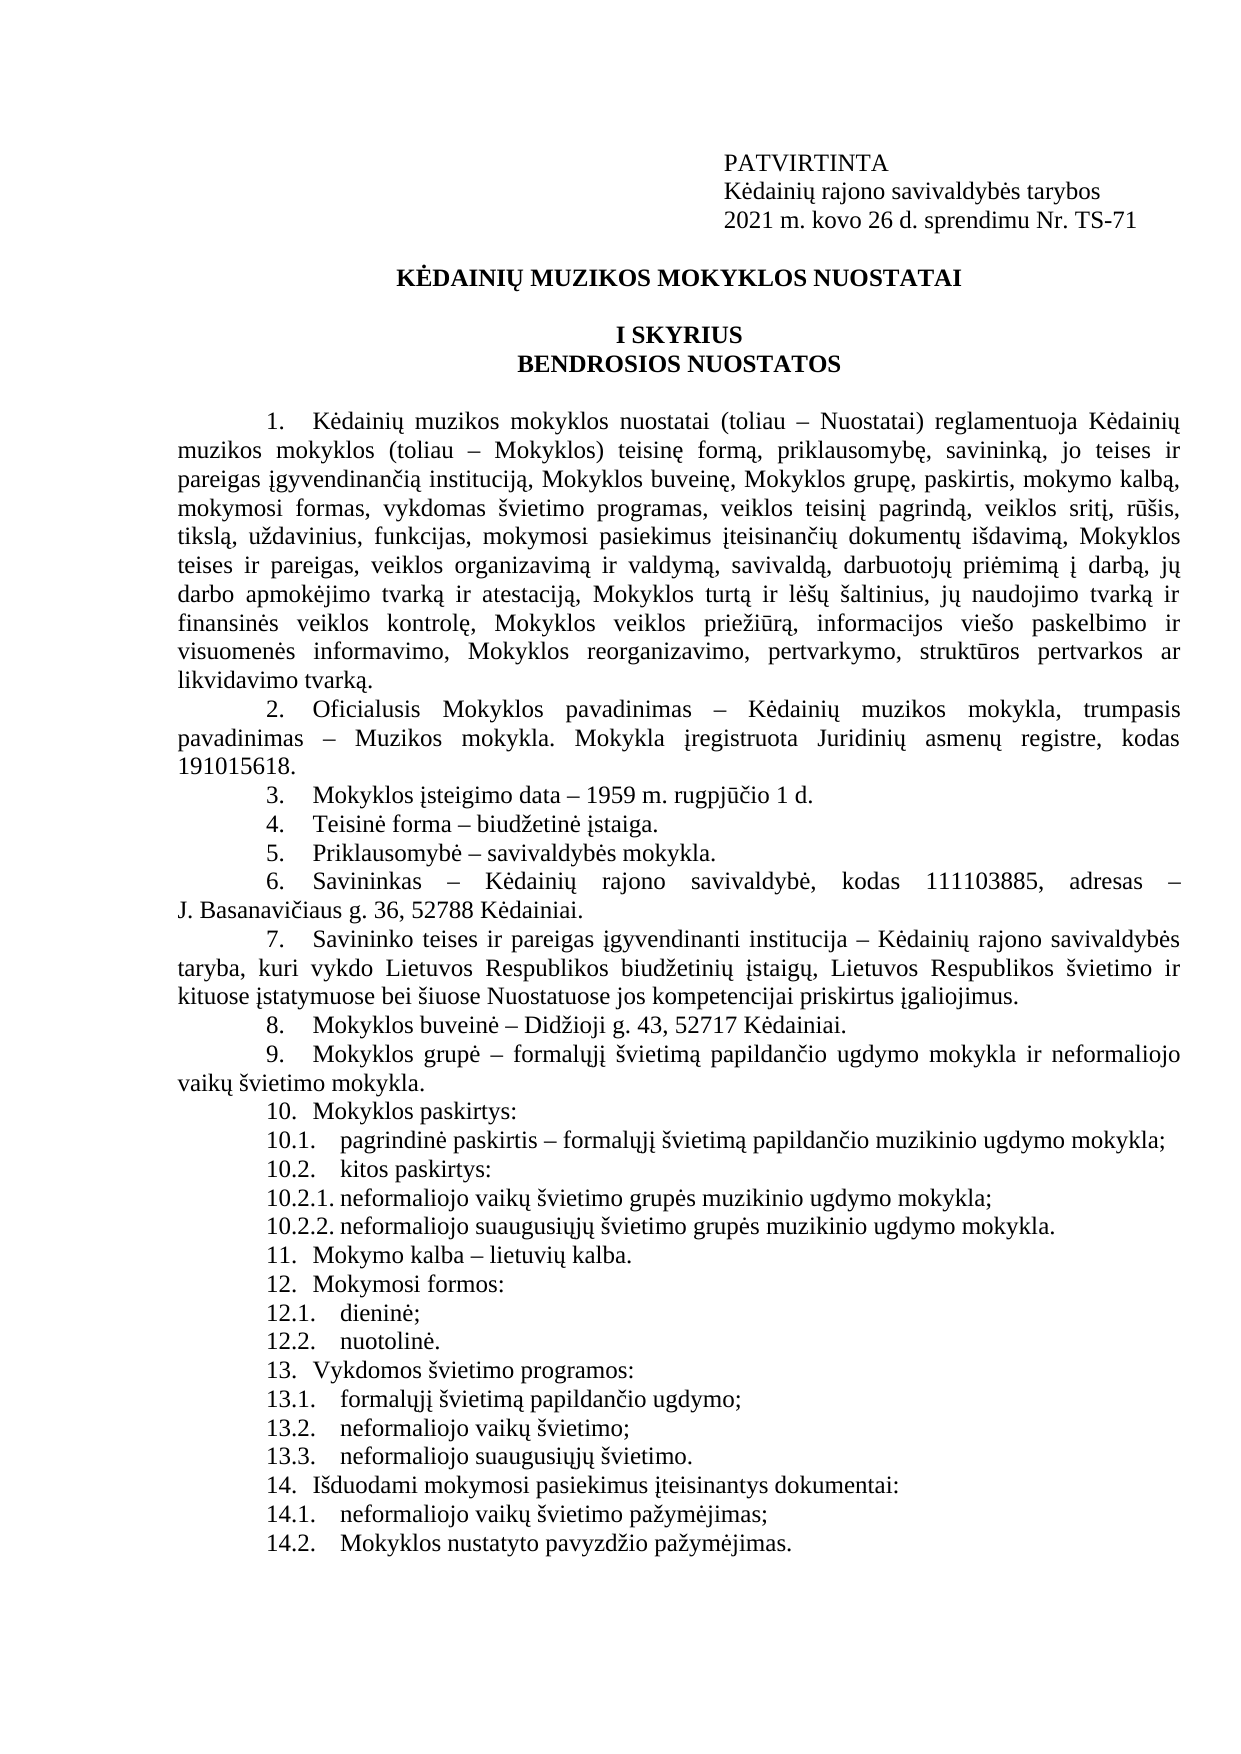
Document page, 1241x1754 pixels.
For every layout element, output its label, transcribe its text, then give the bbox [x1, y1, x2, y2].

text 12. Mokymosi formos: [177, 1269, 1181, 1298]
text 10. Mokyklos paskirtys: [177, 1096, 1181, 1125]
text KĖDAINIŲ MUZIKOS MOKYKLOS NUOSTATAI [177, 263, 1181, 291]
text 2. Oficialusis Mokyklos pavadinimas – Kėdainių muzikos mokykla, trumpasis pavadinimas – Muzikos mokykla. Mokykla įregistruota Juridinių asmenų registre, kodas 191015618. [177, 694, 1181, 780]
text 12.2. nuotolinė. [177, 1326, 1181, 1355]
text 10.2. kitos paskirtys: [177, 1154, 1181, 1183]
text 13.3. neformaliojo suaugusiųjų švietimo. [177, 1441, 1181, 1470]
text BENDROSIOS NUOSTATOS [177, 349, 1181, 378]
text 9. Mokyklos grupė – formalųjį švietimą papildančio ugdymo mokykla ir neformaliojo vaikų švietimo mokykla. [177, 1039, 1181, 1096]
text 6. Savininkas – Kėdainių rajono savivaldybė, kodas 111103885, adresas – J. Basanavičiaus g. 36, 52788 Kėdainiai. [177, 866, 1181, 924]
text 7. Savininko teises ir pareigas įgyvendinanti institucija – Kėdainių rajono savivaldybės taryba, kuri vykdo Lietuvos Respublikos biudžetinių įstaigų, Lietuvos Respublikos švietimo ir kituose įstatymuose bei šiuose Nuostatuose jos kompetencijai priskirtus įgaliojimus. [177, 924, 1181, 1010]
text 1. Kėdainių muzikos mokyklos nuostatai (toliau – Nuostatai) reglamentuoja Kėdainių muzikos mokyklos (toliau – Mokyklos) teisinę formą, priklausomybę, savininką, jo teises ir pareigas įgyvendinančią instituciją, Mokyklos buveinę, Mokyklos grupę, paskirtis, mokymo kalbą, mokymosi formas, vykdomas švietimo programas, veiklos teisinį pagrindą, veiklos sritį, rūšis, tikslą, uždavinius, funkcijas, mokymosi pasiekimus įteisinančių dokumentų išdavimą, Mokyklos teises ir pareigas, veiklos organizavimą ir valdymą, savivaldą, darbuotojų priėmimą į darbą, jų darbo apmokėjimo tvarką ir atestaciją, Mokyklos turtą ir lėšų šaltinius, jų naudojimo tvarką ir finansinės veiklos kontrolę, Mokyklos veiklos priežiūrą, informacijos viešo paskelbimo ir visuomenės informavimo, Mokyklos reorganizavimo, pertvarkymo, struktūros pertvarkos ar likvidavimo tvarką. [177, 406, 1181, 694]
text 8. Mokyklos buveinė – Didžioji g. 43, 52717 Kėdainiai. [177, 1010, 1181, 1039]
text Kėdainių rajono savivaldybės tarybos [177, 176, 1181, 205]
text 11. Mokymo kalba – lietuvių kalba. [177, 1240, 1181, 1269]
text 10.2.1. neformaliojo vaikų švietimo grupės muzikinio ugdymo mokykla; [177, 1183, 1181, 1211]
text 14. Išduodami mokymosi pasiekimus įteisinantys dokumentai: [177, 1470, 1181, 1499]
text 13. Vykdomos švietimo programos: [177, 1355, 1181, 1384]
text 4. Teisinė forma – biudžetinė įstaiga. [177, 809, 1181, 838]
text 13.2. neformaliojo vaikų švietimo; [177, 1413, 1181, 1441]
text 3. Mokyklos įsteigimo data – 1959 m. rugpjūčio 1 d. [177, 780, 1181, 809]
text 5. Priklausomybė – savivaldybės mokykla. [177, 838, 1181, 866]
text 10.2.2. neformaliojo suaugusiųjų švietimo grupės muzikinio ugdymo mokykla. [177, 1211, 1181, 1240]
text 10.1. pagrindinė paskirtis – formalųjį švietimą papildančio muzikinio ugdymo mokykla; [177, 1125, 1181, 1154]
text I SKYRIUS [177, 320, 1181, 349]
text 14.1. neformaliojo vaikų švietimo pažymėjimas; [177, 1499, 1181, 1528]
text PATVIRTINTA [177, 148, 1181, 176]
text 2021 m. kovo 26 d. sprendimu Nr. TS-71 [177, 205, 1181, 234]
text 14.2. Mokyklos nustatyto pavyzdžio pažymėjimas. [177, 1528, 1181, 1556]
text 13.1. formalųjį švietimą papildančio ugdymo; [177, 1384, 1181, 1413]
text 12.1. dieninė; [177, 1298, 1181, 1326]
